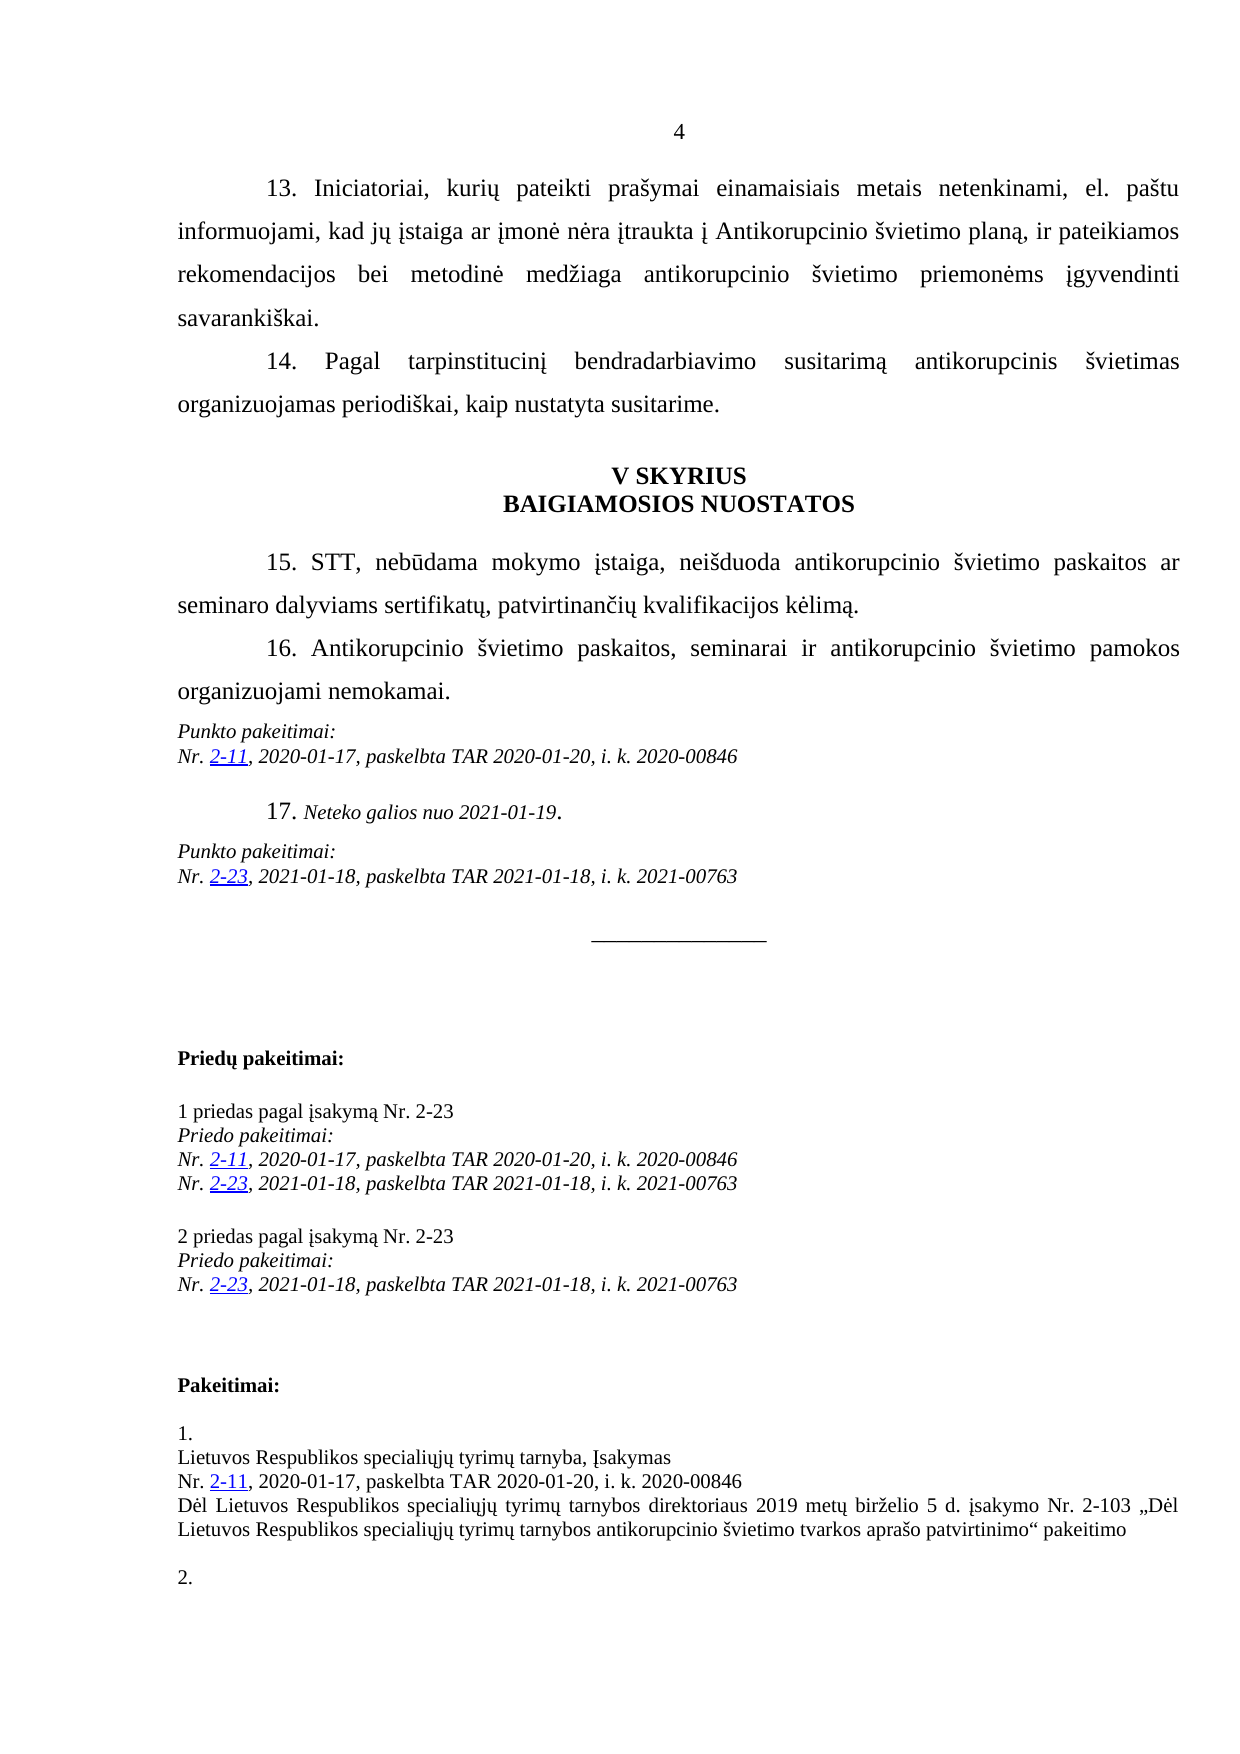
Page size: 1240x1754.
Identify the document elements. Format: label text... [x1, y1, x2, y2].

text 1. [177, 1421, 1181, 1445]
text Nr. 2-11, 2020-01-17, paskelbta TAR 2020-01-20, i. k. 2020-00846 [177, 1147, 1181, 1171]
text Nr. 2-11, 2020-01-17, paskelbta TAR 2020-01-20, i. k. 2020-00846 [177, 1469, 1181, 1493]
text 2 priedas pagal įsakymą Nr. 2-23 [177, 1223, 1181, 1248]
text 16. Antikorupcinio švietimo paskaitos, seminarai ir antikorupcinio švietimo pamokos organizuojami nemokamai. [177, 633, 1181, 705]
text Pakeitimai: [177, 1373, 1181, 1397]
text Priedo pakeitimai: [177, 1123, 1181, 1147]
text 2. [177, 1565, 1181, 1589]
text Nr. 2-23, 2021-01-18, paskelbta TAR 2021-01-18, i. k. 2021-00763 [177, 1272, 1181, 1296]
text 14. Pagal tarpinstitucinį bendradarbiavimo susitarimą antikorupcinis švietimas organizuojamas periodiškai, kaip nustatyta susitarime. [177, 346, 1181, 418]
text V SKYRIUS [177, 461, 1181, 489]
text Priedų pakeitimai: [177, 1046, 1181, 1070]
text 15. STT, nebūdama mokymo įstaiga, neišduoda antikorupcinio švietimo paskaitos ar seminaro dalyviams sertifikatų, patvirtinančių kvalifikacijos kėlimą. [177, 547, 1181, 619]
text Nr. 2-23, 2021-01-18, paskelbta TAR 2021-01-18, i. k. 2021-00763 [177, 1171, 1181, 1195]
text BAIGIAMOSIOS NUOSTATOS [177, 489, 1181, 518]
text Punkto pakeitimai: [177, 719, 1181, 743]
text 1 priedas pagal įsakymą Nr. 2-23 [177, 1098, 1181, 1123]
text Punkto pakeitimai: [177, 839, 1181, 863]
text ______________ [177, 916, 1181, 945]
text 17. Neteko galios nuo 2021-01-19. [177, 796, 1181, 825]
text 13. Iniciatoriai, kurių pateikti prašymai einamaisiais metais netenkinami, el. paštu informuojami, kad jų įstaiga ar įmonė nėra įtraukta į Antikorupcinio švietimo planą, ir pateikiamos rekomendacijos bei metodinė medžiaga antikorupcinio švietimo priemonėms įgyvendinti savarankiškai. [177, 173, 1181, 331]
text Nr. 2-23, 2021-01-18, paskelbta TAR 2021-01-18, i. k. 2021-00763 [177, 863, 1181, 888]
text Priedo pakeitimai: [177, 1248, 1181, 1272]
text Nr. 2-11, 2020-01-17, paskelbta TAR 2020-01-20, i. k. 2020-00846 [177, 743, 1181, 768]
text Dėl Lietuvos Respublikos specialiųjų tyrimų tarnybos direktoriaus 2019 metų birželio 5 d. įsakymo Nr. 2-103 „Dėl Lietuvos Respublikos specialiųjų tyrimų tarnybos antikorupcinio švietimo tvarkos aprašo patvirtinimo“ pakeitimo [177, 1493, 1181, 1541]
text Lietuvos Respublikos specialiųjų tyrimų tarnyba, Įsakymas [177, 1445, 1181, 1469]
